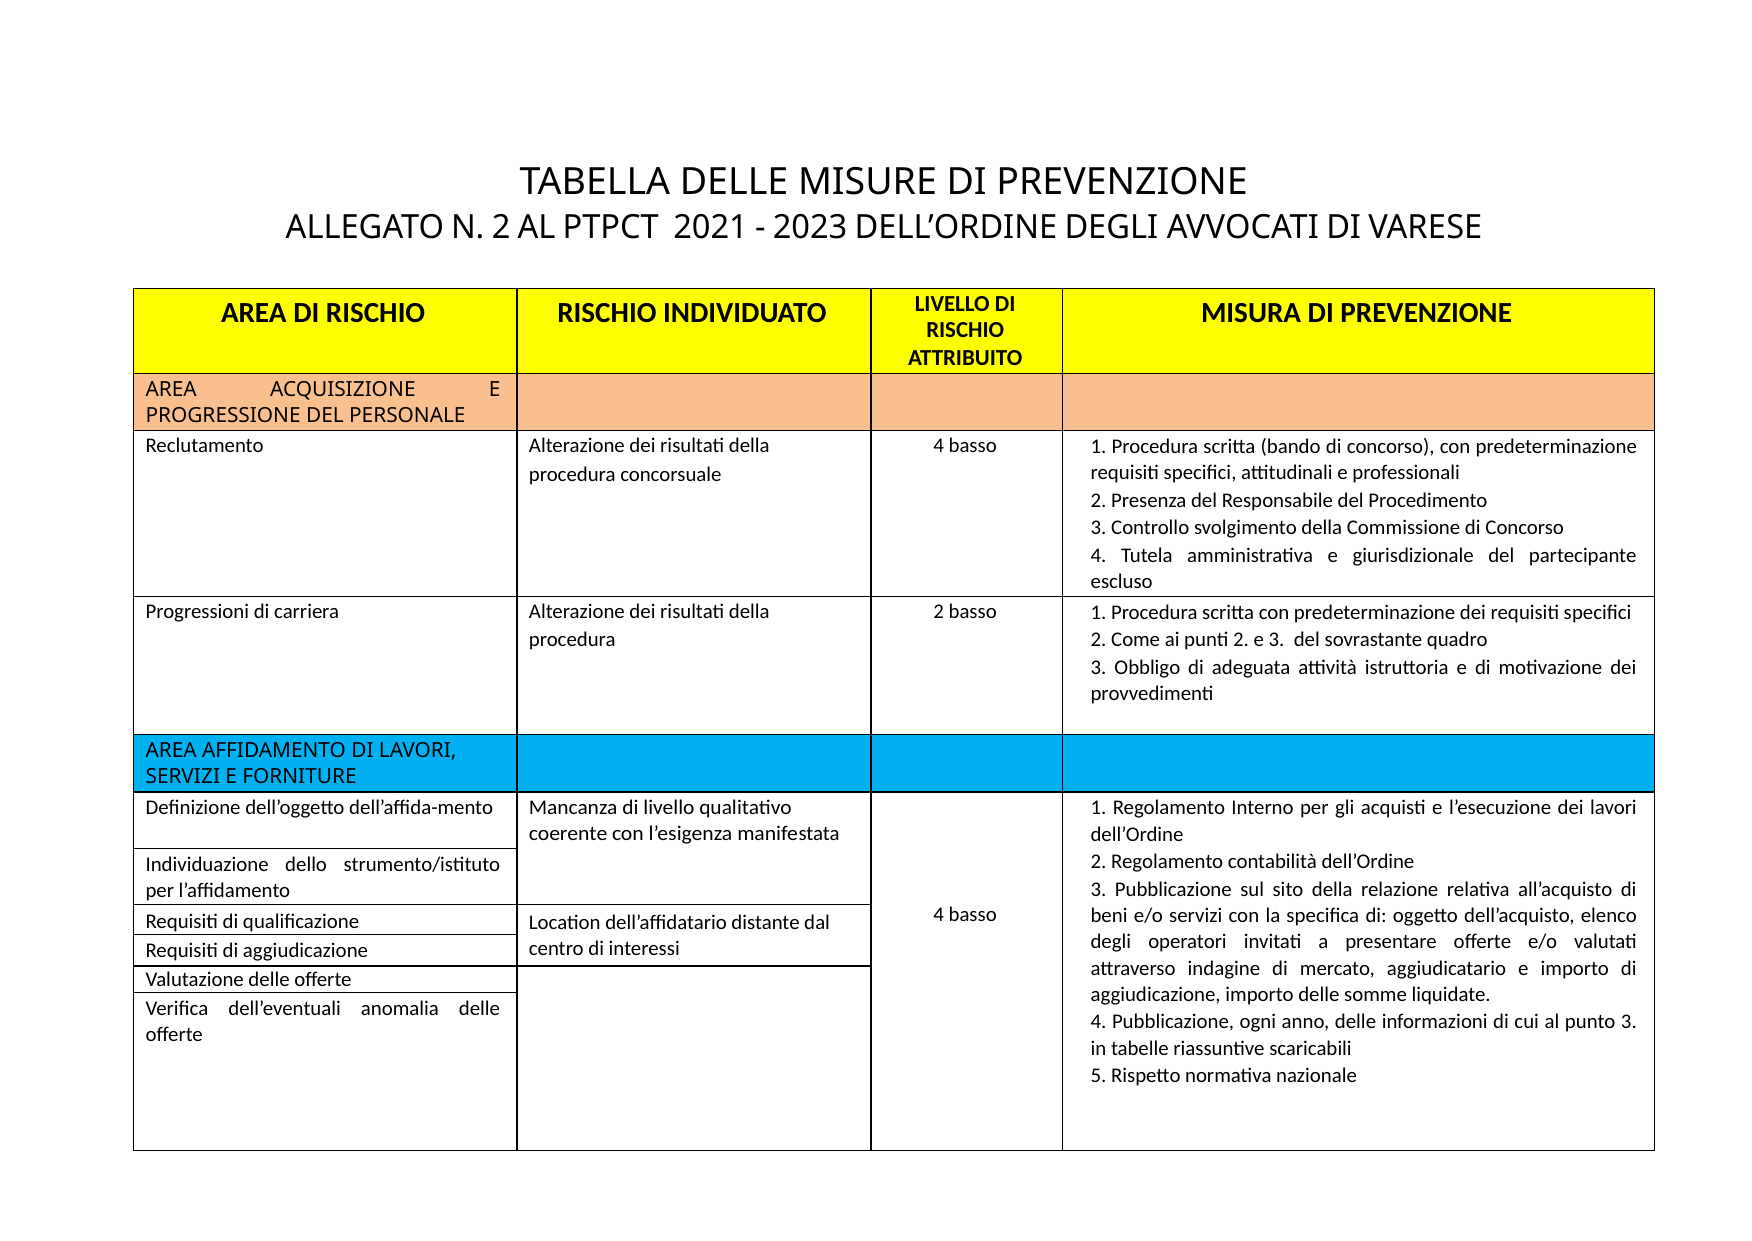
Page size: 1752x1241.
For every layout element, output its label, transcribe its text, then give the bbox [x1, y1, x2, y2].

text ALLEGATO N. 2 AL PTPCT 2021 - 2023 DELL’ORDINE DEGLI AVVOCATI DI VARESE [133, 208, 1634, 246]
table_cell Individuazione dello strumento/istituto per l’affidamento [134, 849, 516, 904]
table_cell 4 basso [872, 431, 1062, 596]
table_cell [872, 374, 1062, 430]
table_cell Mancanza di livello qualitativo coerente con l’esigenza manifestata [518, 793, 870, 904]
table_cell 4 basso [872, 793, 1062, 1150]
table_cell AREA AFFIDAMENTO DI LAVORI, SERVIZI E FORNITURE [134, 735, 516, 791]
table_cell [1063, 374, 1654, 430]
table_cell Progressioni di carriera [134, 597, 516, 734]
table_header Area di rischio [134, 289, 516, 373]
table_cell [872, 735, 1062, 791]
table_cell Verifica dell’eventuali anomalia delle offerte [134, 993, 516, 1150]
table_cell 2 basso [872, 597, 1062, 734]
table_cell Alterazione dei risultati della procedura concorsuale [518, 431, 870, 596]
table_cell 1. Regolamento Interno per gli acquisti e l’esecuzione dei lavori dell’Ordine 2. Regolamento contabilità dell’Ordine 3. Pubblicazione sul sito della relazione relativa all’acquisto di beni e/o servizi con la specifica di: oggetto dell’acquisto, elenco degli operatori invitati a presentare offerte e/o valutati attraverso indagine di mercato, aggiudicatario e importo di aggiudicazione, importo delle somme liquidate. 4. Pubblicazione, ogni anno, delle informazioni di cui al punto 3. in tabelle riassuntive scaricabili 5. Rispetto normativa nazionale [1063, 793, 1654, 1150]
table_cell 1. Procedura scritta (bando di concorso), con predeterminazione requisiti specifici, attitudinali e professionali 2. Presenza del Responsabile del Procedimento 3. Controllo svolgimento della Commissione di Concorso 4. Tutela amministrativa e giurisdizionale del partecipante escluso [1063, 431, 1654, 596]
table_cell [518, 374, 870, 430]
table_cell AREA ACQUISIZIONE E PROGRESSIONE DEL PERSONALE [134, 374, 516, 430]
table_cell Reclutamento [134, 431, 516, 596]
table_cell Requisiti di aggiudicazione [134, 935, 516, 965]
table_cell [518, 735, 870, 791]
table_cell Requisiti di qualificazione [134, 905, 516, 934]
table_header Livello di rischio attribuito (ponderazione) [872, 289, 1062, 373]
table_cell 1. Procedura scritta con predeterminazione dei requisiti specifici 2. Come ai punti 2. e 3. del sovrastante quadro 3. Obbligo di adeguata attività istruttoria e di motivazione dei provvedimenti [1063, 597, 1654, 734]
table_cell [518, 967, 870, 1150]
table_header Misura di prevenzione [1063, 289, 1654, 373]
text TABELLA DELLE MISURE DI PREVENZIONE [133, 167, 1634, 202]
table_cell Definizione dell’oggetto dell’affida-mento [134, 793, 516, 848]
table_cell [1063, 735, 1654, 791]
table_header Rischio individuato [518, 289, 870, 373]
table_cell Valutazione delle offerte [134, 967, 516, 992]
table_cell Alterazione dei risultati della procedura [518, 597, 870, 734]
table_cell Location dell’affidatario distante dal centro di interessi [518, 905, 870, 965]
